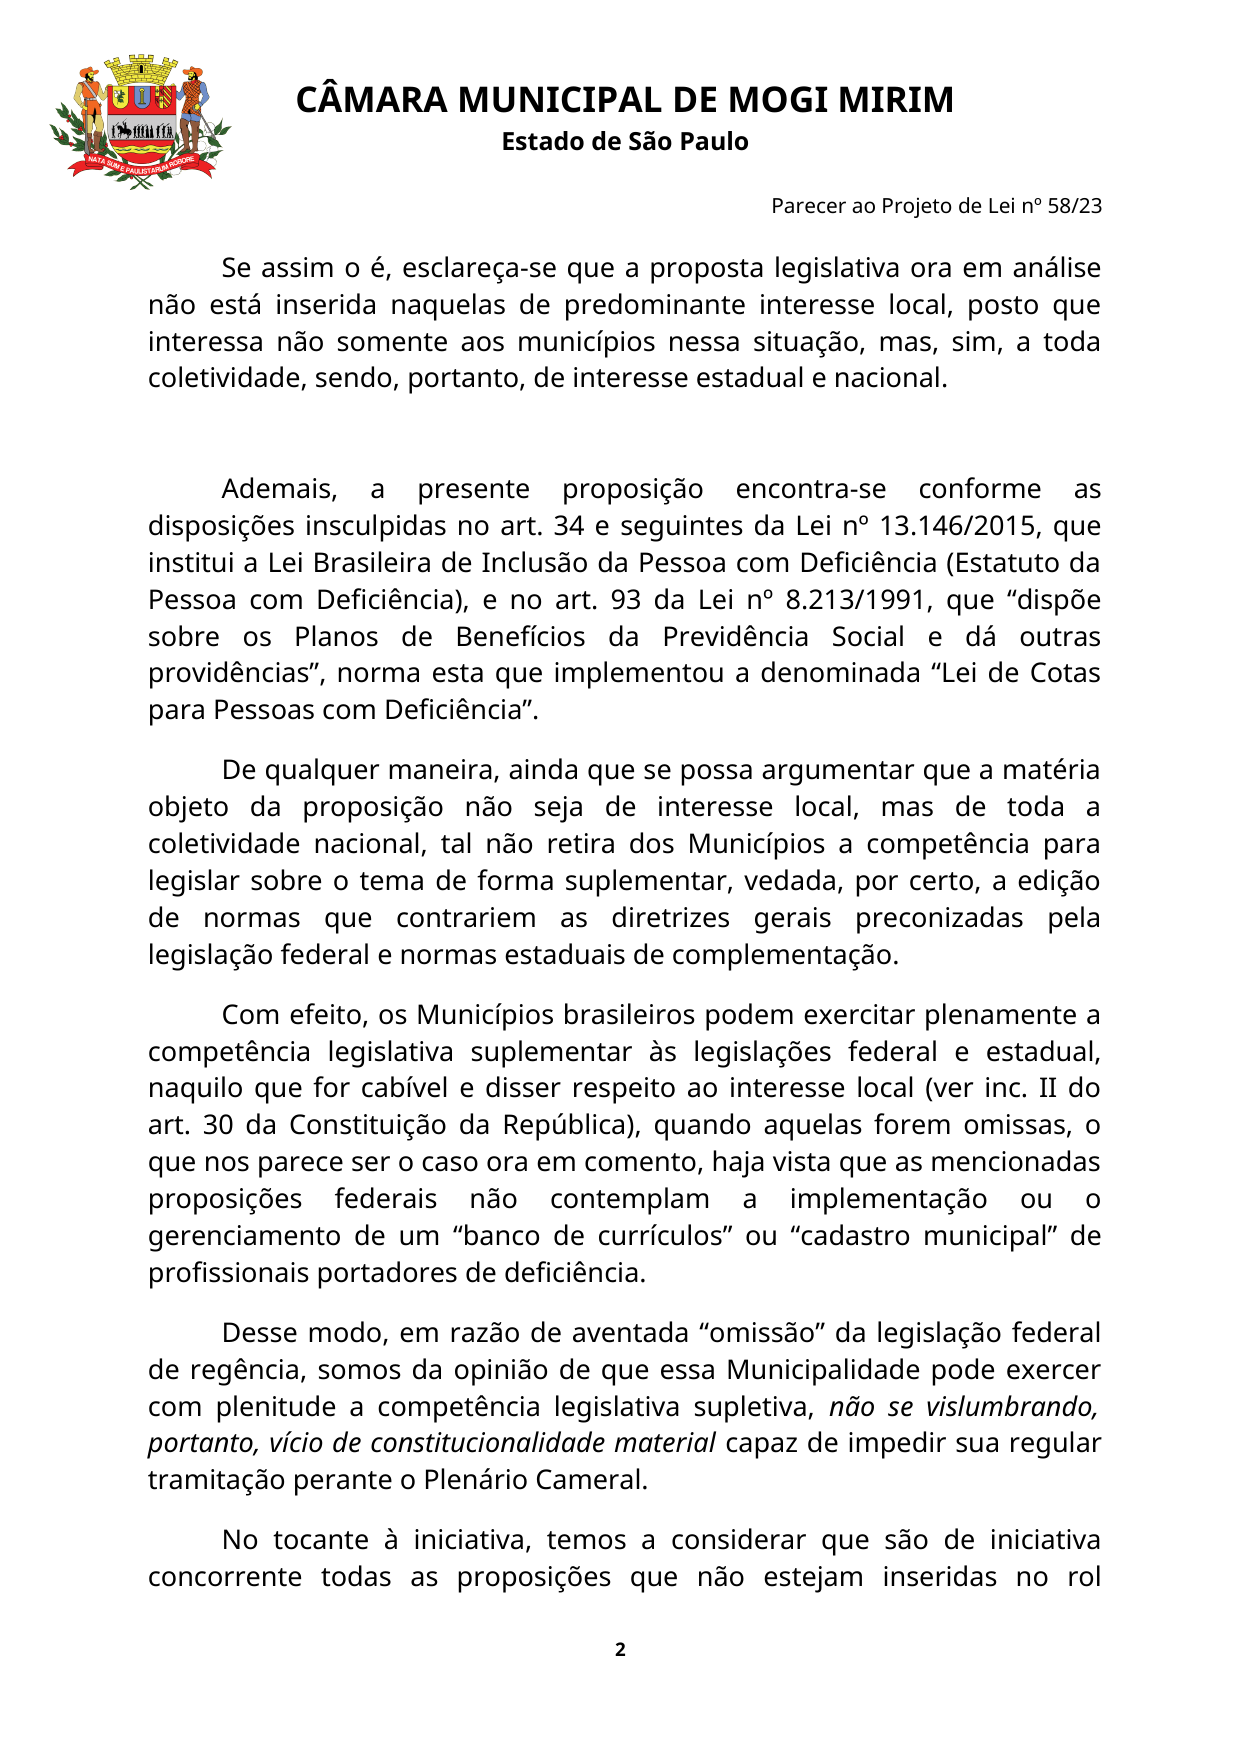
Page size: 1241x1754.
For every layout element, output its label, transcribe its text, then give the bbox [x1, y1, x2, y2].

text De qualquer maneira, ainda que se possa argumentar que a matéria objeto da proposição não seja de interesse local, mas de toda a coletividade nacional, tal não retira dos Municípios a competência para legislar sobre o tema de forma suplementar, vedada, por certo, a edição de normas que contrariem as diretrizes gerais preconizadas pela legislação federal e normas estaduais de complementação. [148, 751, 1103, 972]
text No tocante à iniciativa, temos a considerar que são de iniciativa concorrente todas as proposições que não estejam inseridas no rol [148, 1521, 1103, 1594]
picture [26, 42, 253, 202]
text Com efeito, os Municípios brasileiros podem exercitar plenamente a competência legislativa suplementar às legislações federal e estadual, naquilo que for cabível e disser respeito ao interesse local (ver inc. II do art. 30 da Constituição da República), quando aquelas forem omissas, o que nos parece ser o caso ora em comento, haja vista que as mencionadas proposições federais não contemplam a implementação ou o gerenciamento de um “banco de currículos” ou “cadastro municipal” de profissionais portadores de deficiência. [148, 995, 1103, 1290]
text Se assim o é, esclareça-se que a proposta legislativa ora em análise não está inserida naquelas de predominante interesse local, posto que interessa não somente aos municípios nessa situação, mas, sim, a toda coletividade, sendo, portanto, de interesse estadual e nacional. [148, 248, 1103, 396]
text Ademais, a presente proposição encontra-se conforme as disposições insculpidas no art. 34 e seguintes da Lei nº 13.146/2015, que institui a Lei Brasileira de Inclusão da Pessoa com Deficiência (Estatuto da Pessoa com Deficiência), e no art. 93 da Lei nº 8.213/1991, que “dispõe sobre os Planos de Benefícios da Previdência Social e dá outras providências”, norma esta que implementou a denominada “Lei de Cotas para Pessoas com Deficiência”. [148, 469, 1103, 728]
text Desse modo, em razão de aventada “omissão” da legislação federal de regência, somos da opinião de que essa Municipalidade pode exercer com plenitude a competência legislativa supletiva, não se vislumbrando, portanto, vício de constitucionalidade material capaz de impedir sua regular tramitação perante o Plenário Cameral. [148, 1313, 1103, 1498]
